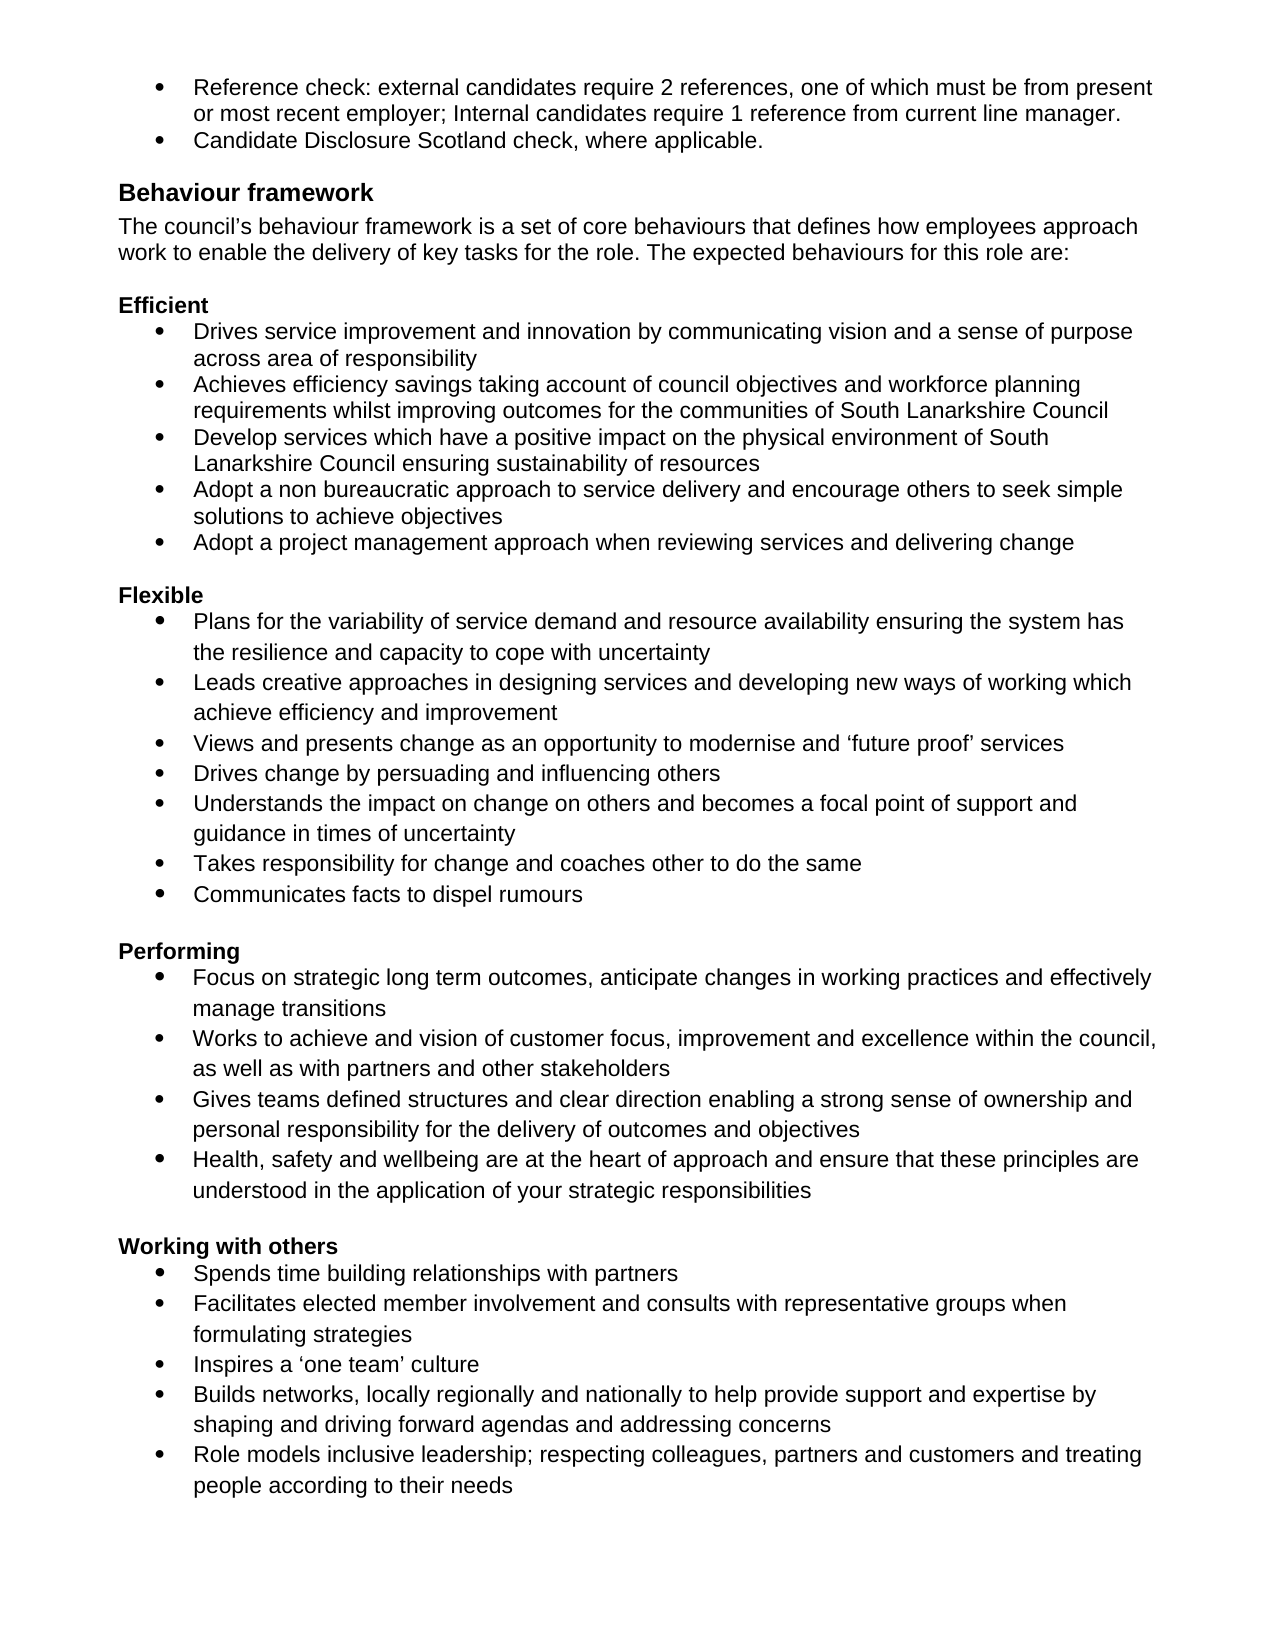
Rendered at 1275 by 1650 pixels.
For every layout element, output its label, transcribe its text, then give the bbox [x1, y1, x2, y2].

text The council’s behaviour framework is a set of core behaviours that defines how employees approach work to enable the delivery of key tasks for the role. The expected behaviours for this role are: [118, 213, 1157, 266]
list Communicates facts to dispel rumours [156, 881, 1157, 907]
list Role models inclusive leadership; respecting colleagues, partners and customers and treating people according to their needs [156, 1441, 1157, 1498]
list Adopt a project management approach when reviewing services and delivering change [156, 529, 1157, 556]
list Leads creative approaches in designing services and developing new ways of working which achieve efficiency and improvement [156, 669, 1157, 726]
list Spends time building relationships with partners [156, 1259, 1157, 1286]
list Facilitates elected member involvement and consults with representative groups when formulating strategies [156, 1290, 1157, 1347]
list Develop services which have a positive impact on the physical environment of South Lanarkshire Council ensuring sustainability of resources [156, 424, 1157, 476]
text Working with others [118, 1233, 1157, 1259]
list Achieves efficiency savings taking account of council objectives and workforce planning requirements whilst improving outcomes for the communities of South Lanarkshire Council [156, 371, 1157, 424]
list Plans for the variability of service demand and resource availability ensuring the system has the resilience and capacity to cope with uncertainty [156, 608, 1157, 665]
text Performing [118, 938, 1157, 964]
list Gives teams defined structures and clear direction enabling a strong sense of ownership and personal responsibility for the delivery of outcomes and objectives [155, 1086, 1157, 1142]
text Efficient [118, 292, 1157, 318]
list Candidate Disclosure Scotland check, where applicable. [156, 127, 1157, 153]
list Drives change by persuading and influencing others [156, 760, 1157, 786]
list Adopt a non bureaucratic approach to service delivery and encourage others to seek simple solutions to achieve objectives [156, 476, 1157, 529]
list Health, safety and wellbeing are at the heart of approach and ensure that these principles are understood in the application of your strategic responsibilities [155, 1146, 1157, 1203]
list Views and presents change as an opportunity to modernise and ‘future proof’ services [156, 729, 1157, 756]
list Reference check: external candidates require 2 references, one of which must be from present or most recent employer; Internal candidates require 1 reference from current line manager. [156, 74, 1157, 127]
list Understands the impact on change on others and becomes a focal point of support and guidance in times of uncertainty [156, 790, 1157, 847]
list Drives service improvement and innovation by communicating vision and a sense of purpose across area of responsibility [156, 318, 1157, 371]
list Focus on strategic long term outcomes, anticipate changes in working practices and effectively manage transitions [155, 964, 1157, 1021]
list Works to achieve and vision of customer focus, improvement and excellence within the council, as well as with partners and other stakeholders [155, 1025, 1157, 1082]
subtitle Behaviour framework [118, 178, 1157, 207]
list Builds networks, locally regionally and nationally to help provide support and expertise by shaping and driving forward agendas and addressing concerns [156, 1381, 1157, 1438]
list Takes responsibility for change and coaches other to do the same [156, 850, 1157, 877]
list Inspires a ‘one team’ culture [156, 1351, 1157, 1377]
text Flexible [118, 582, 1157, 608]
